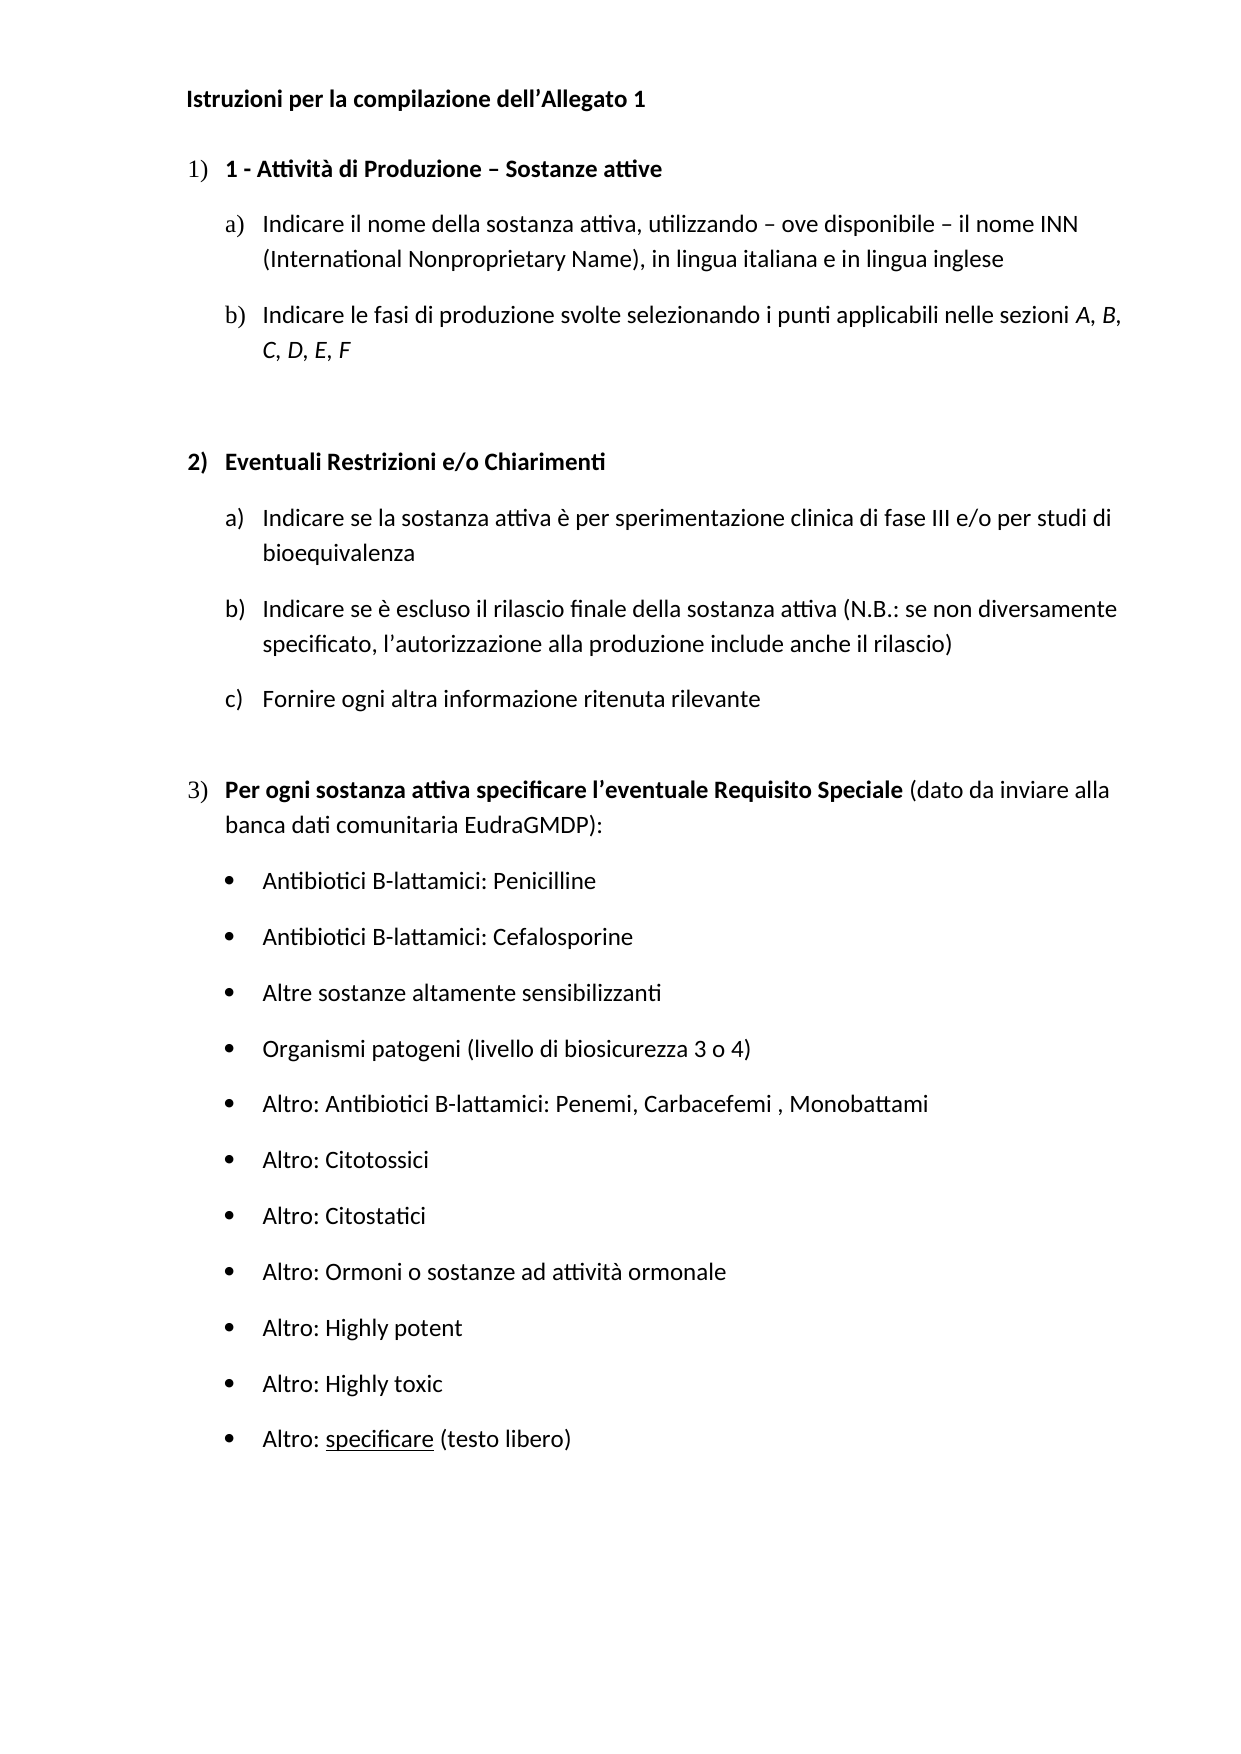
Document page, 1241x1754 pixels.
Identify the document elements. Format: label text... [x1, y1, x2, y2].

list Indicare le fasi di produzione svolte selezionando i punti applicabili nelle sezioni A, B, C, D, E, F [225, 299, 1137, 365]
list Indicare se è escluso il rilascio finale della sostanza attiva (N.B.: se non diversamente specificato, l’autorizzazione alla produzione include anche il rilascio) [225, 593, 1137, 658]
list Indicare il nome della sostanza attiva, utilizzando – ove disponibile – il nome INN (International Nonproprietary Name), in lingua italiana e in lingua inglese [225, 208, 1137, 274]
list Fornire ogni altra informazione ritenuta rilevante [225, 683, 1137, 714]
list Per ogni sostanza attiva specificare l’eventuale Requisito Speciale (dato da inviare alla banca dati comunitaria EudraGMDP): [187, 774, 1137, 840]
list Altro: Highly potent [225, 1312, 1137, 1342]
text Istruzioni per la compilazione dell’Allegato 1 [186, 83, 1137, 113]
list Altro: specificare (testo libero) [225, 1423, 1137, 1454]
list Antibiotici B-lattamici: Penicilline [225, 865, 1137, 896]
list Altro: Citostatici [225, 1200, 1137, 1231]
list Antibiotici B-lattamici: Cefalosporine [225, 921, 1137, 952]
list 1 - Attività di Produzione – Sostanze attive [187, 153, 1137, 183]
list Altro: Highly toxic [225, 1368, 1137, 1398]
list Altre sostanze altamente sensibilizzanti [225, 977, 1137, 1007]
list Altro: Antibiotici B-lattamici: Penemi, Carbacefemi , Monobattami [225, 1088, 1137, 1119]
list Altro: Citotossici [225, 1144, 1137, 1175]
list Indicare se la sostanza attiva è per sperimentazione clinica di fase III e/o per studi di bioequivalenza [225, 502, 1137, 567]
list Altro: Ormoni o sostanze ad attività ormonale [225, 1256, 1137, 1287]
list Organismi patogeni (livello di biosicurezza 3 o 4) [225, 1033, 1137, 1063]
list Eventuali Restrizioni e/o Chiarimenti [187, 446, 1137, 477]
